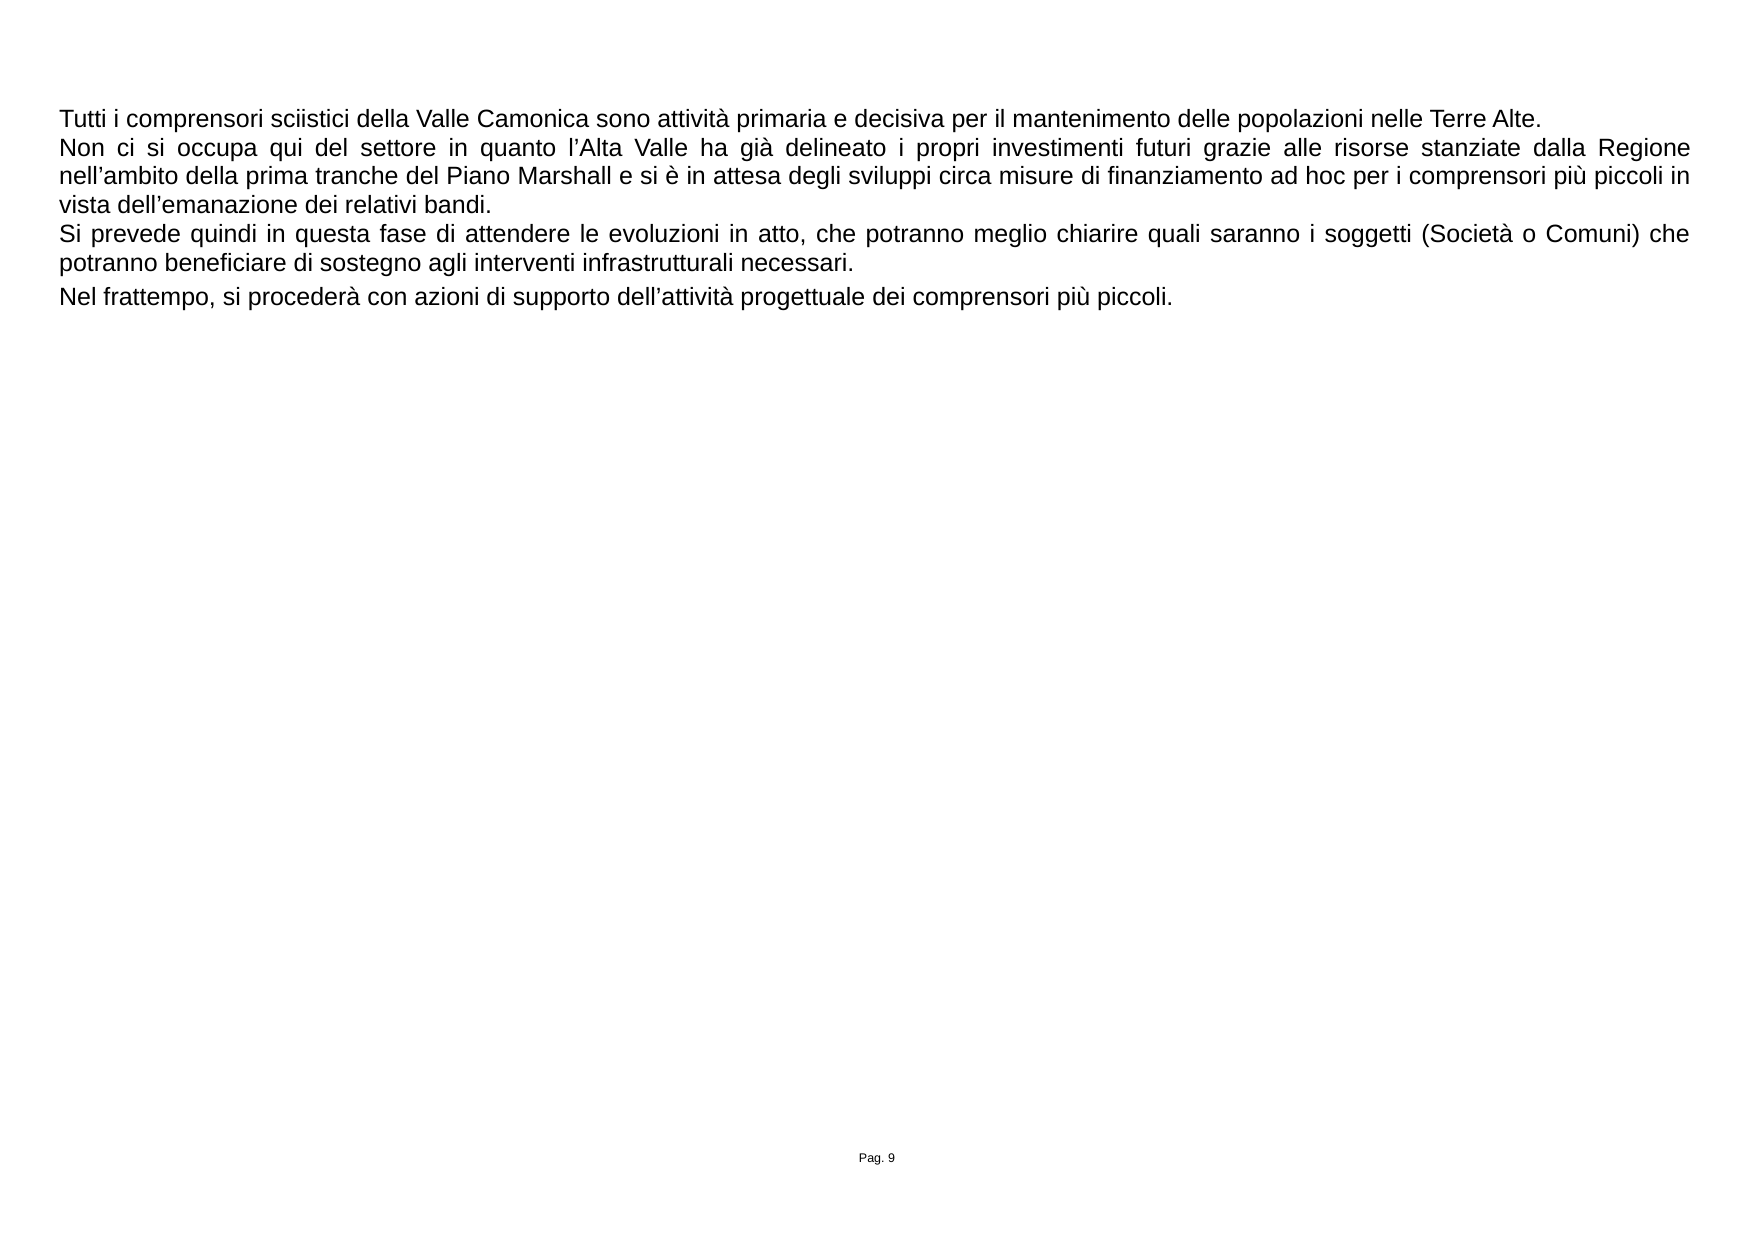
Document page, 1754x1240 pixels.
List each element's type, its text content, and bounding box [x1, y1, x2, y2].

text Tutti i comprensori sciistici della Valle Camonica sono attività primaria e decisiva per il mantenimento delle popolazioni nelle Terre Alte. [59, 104, 1695, 132]
text Nel frattempo, si procederà con azioni di supporto dell’attività progettuale dei comprensori più piccoli. [59, 282, 1672, 311]
text Si prevede quindi in questa fase di attendere le evoluzioni in atto, che potranno meglio chiarire quali saranno i soggetti (Società o Comuni) che potranno beneficiare di sostegno agli interventi infrastrutturali necessari. [59, 219, 1695, 276]
text Non ci si occupa qui del settore in quanto l’Alta Valle ha già delineato i propri investimenti futuri grazie alle risorse stanziate dalla Regione nell’ambito della prima tranche del Piano Marshall e si è in attesa degli sviluppi circa misure di finanziamento ad hoc per i comprensori più piccoli in vista dell’emanazione dei relativi bandi. [59, 132, 1695, 219]
